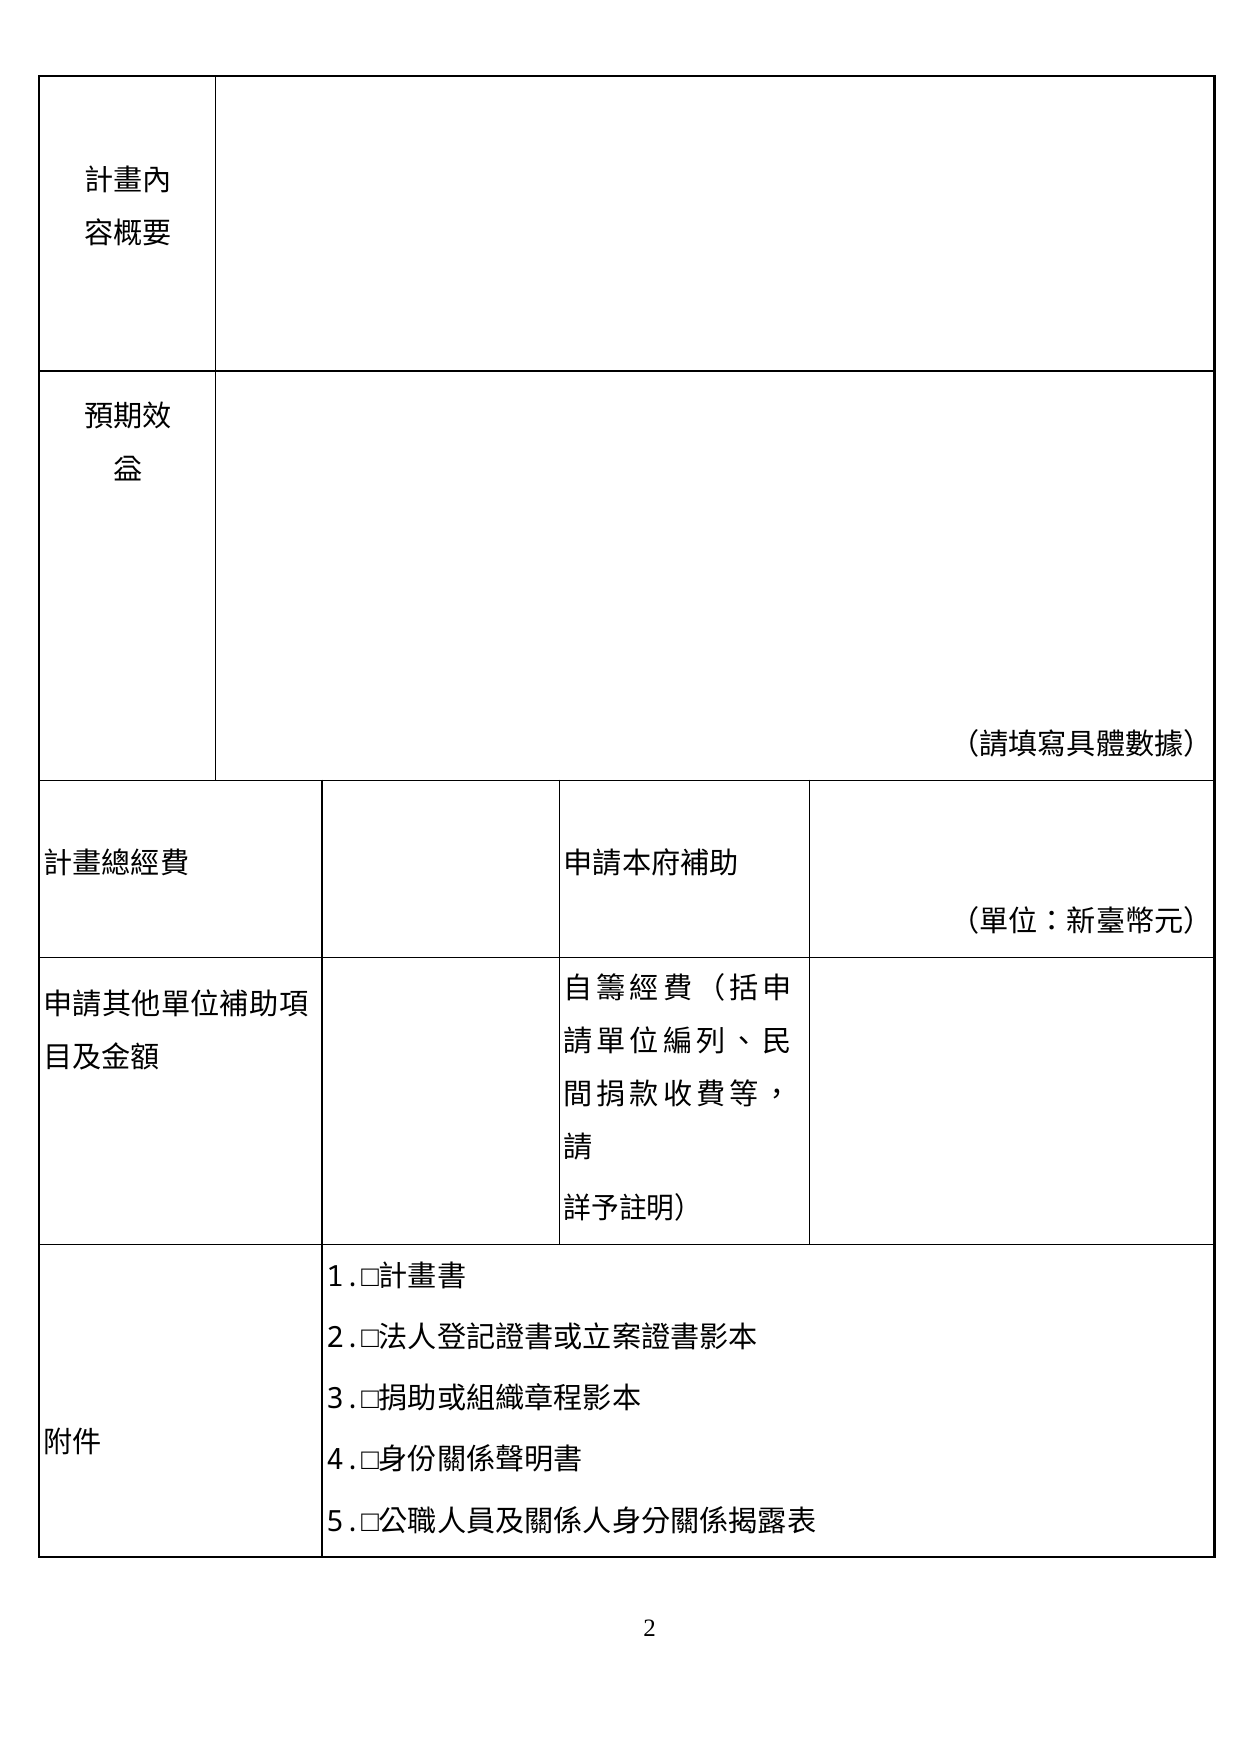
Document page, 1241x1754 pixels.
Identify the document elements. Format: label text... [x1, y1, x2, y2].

table_cell [323, 958, 559, 1243]
table_cell 1.□計畫書 2.□法人登記證書或立案證書影本 3.□捐助或組織章程影本 4.□身份關係聲明書 5.□公職人員及關係人身分關係揭露表 [323, 1245, 1213, 1556]
table_cell 計畫內容概要 [40, 77, 215, 370]
table_cell 計畫總經費 [40, 781, 321, 957]
table_cell 自籌經費（括申請單位編列、民間捐款收費等，請 詳予註明） [560, 958, 809, 1243]
table_cell 預期效益 [40, 372, 215, 779]
table_cell 附件 [40, 1245, 321, 1556]
table_cell [216, 77, 1213, 370]
table_cell [810, 958, 1213, 1243]
table_cell 申請其他單位補助項目及金額 [40, 958, 321, 1243]
table_cell （請填寫具體數據） [216, 372, 1213, 779]
table_cell （單位：新臺幣元） [810, 781, 1213, 957]
table_cell 申請本府補助 [560, 781, 809, 957]
table_cell [323, 781, 559, 957]
